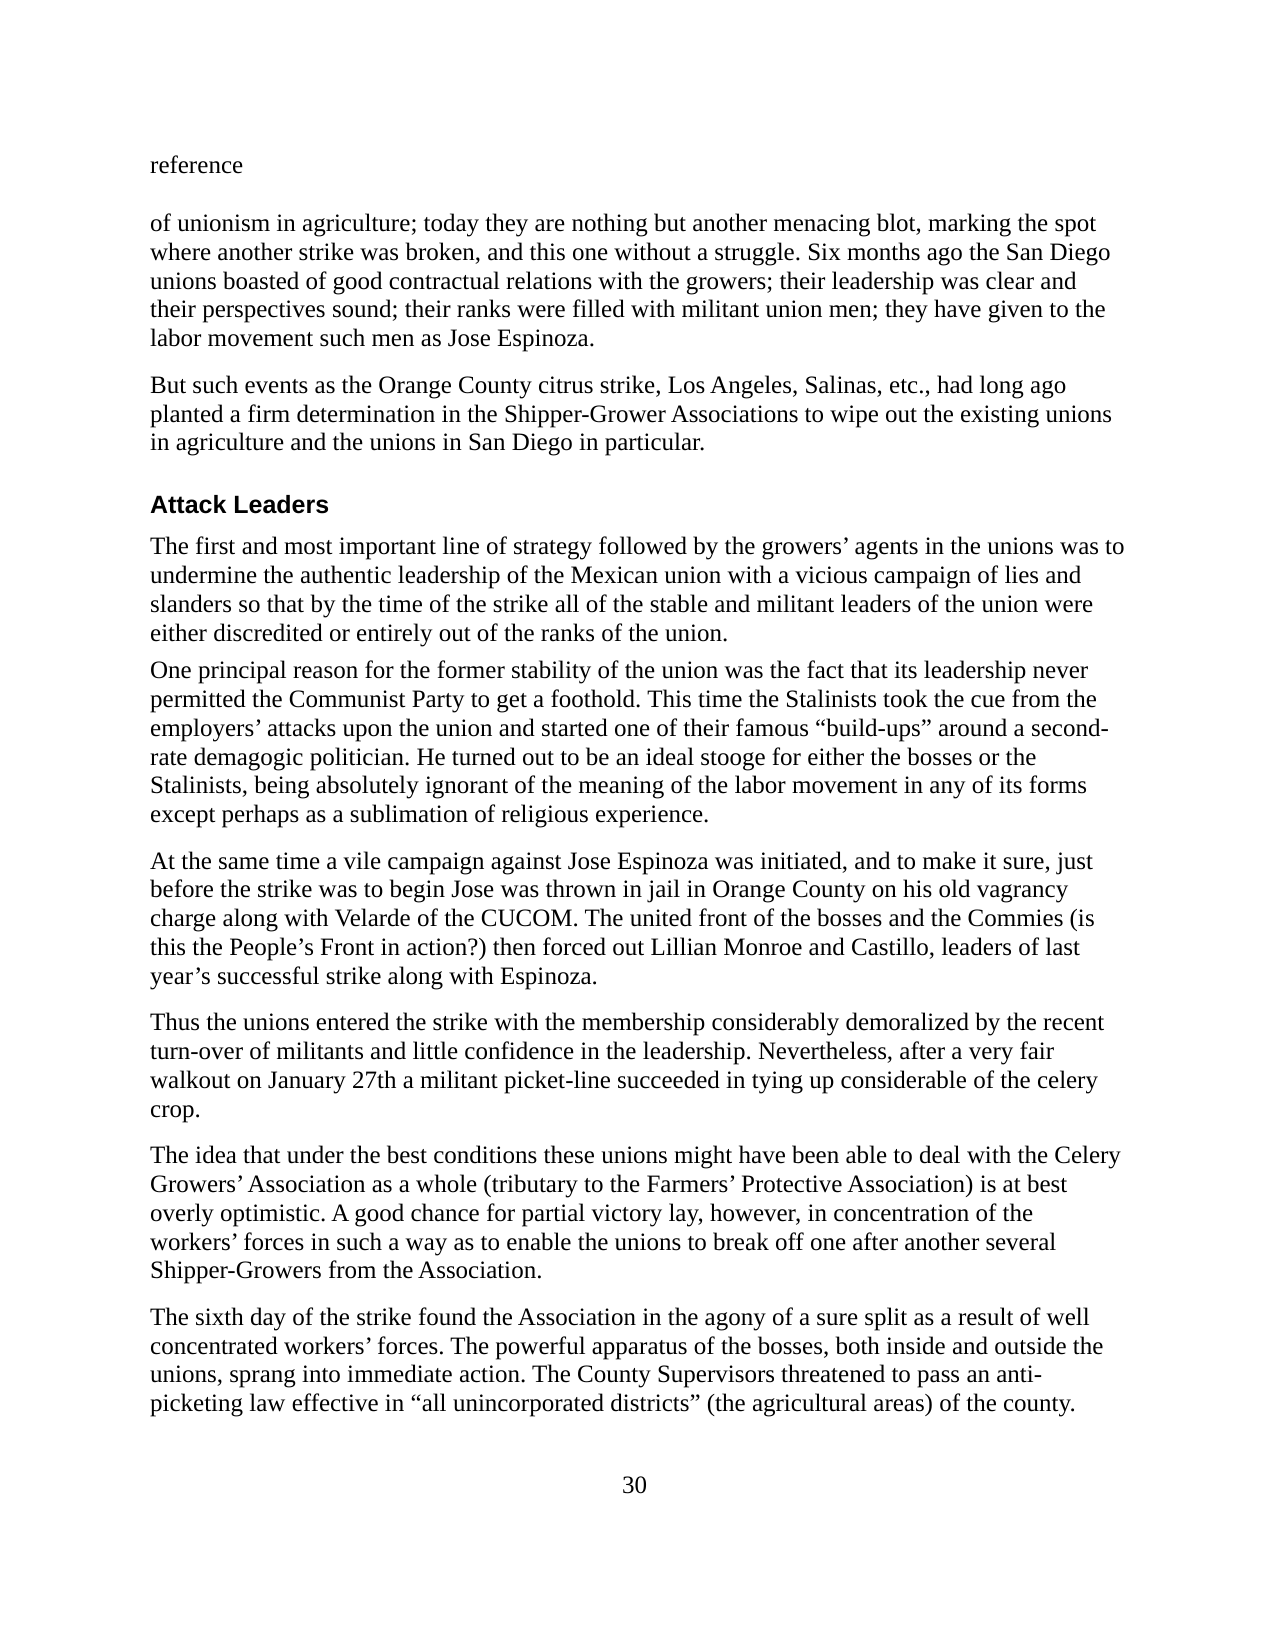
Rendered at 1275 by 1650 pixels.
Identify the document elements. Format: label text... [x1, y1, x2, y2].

subtitle Attack Leaders [150, 490, 1125, 519]
text But such events as the Orange County citrus strike, Los Angeles, Salinas, etc., had long ago planted a firm determination in the Shipper-Grower Associations to wipe out the existing unions in agriculture and the unions in San Diego in particular. [150, 370, 1125, 456]
text The sixth day of the strike found the Association in the agony of a sure split as a result of well concentrated workers’ forces. The powerful apparatus of the bosses, both inside and outside the unions, sprang into immediate action. The County Supervisors threatened to pass an anti- picketing law effective in “all unincorporated districts” (the agricultural areas) of the county. [150, 1302, 1125, 1417]
text The idea that under the best conditions these unions might have been able to deal with the Celery Growers’ Association as a whole (tributary to the Farmers’ Protective Association) is at best overly optimistic. A good chance for partial victory lay, however, in concentration of the workers’ forces in such a way as to enable the unions to break off one after another several Shipper-Growers from the Association. [150, 1140, 1125, 1284]
text The first and most important line of strategy followed by the growers’ agents in the unions was to undermine the authentic leadership of the Mexican union with a vicious campaign of lies and slanders so that by the time of the strike all of the stable and militant leaders of the union were either discredited or entirely out of the ranks of the union. [150, 531, 1125, 646]
text At the same time a vile campaign against Jose Espinoza was initiated, and to make it sure, just before the strike was to begin Jose was thrown in jail in Orange County on his old vagrancy charge along with Velarde of the CUCOM. The united front of the bosses and the Commies (is this the People’s Front in action?) then forced out Lillian Monroe and Castillo, leaders of last year’s successful strike along with Espinoza. [150, 846, 1125, 989]
text Thus the unions entered the strike with the membership considerably demoralized by the recent turn-over of militants and little confidence in the leadership. Nevertheless, after a very fair walkout on January 27th a militant picket-line succeeded in tying up considerable of the celery crop. [150, 1007, 1125, 1122]
text of unionism in agriculture; today they are nothing but another menacing blot, marking the spot where another strike was broken, and this one without a struggle. Six months ago the San Diego unions boasted of good contractual relations with the growers; their leadership was clear and their perspectives sound; their ranks were filled with militant union men; they have given to the labor movement such men as Jose Espinoza. [150, 208, 1125, 352]
text One principal reason for the former stability of the union was the fact that its leadership never permitted the Communist Party to get a foothold. This time the Stalinists took the cue from the employers’ attacks upon the union and started one of their famous “build-ups” around a second-rate demagogic politician. He turned out to be an ideal stooge for either the bosses or the Stalinists, being absolutely ignorant of the meaning of the labor movement in any of its forms except perhaps as a sublimation of religious experience. [150, 655, 1125, 828]
